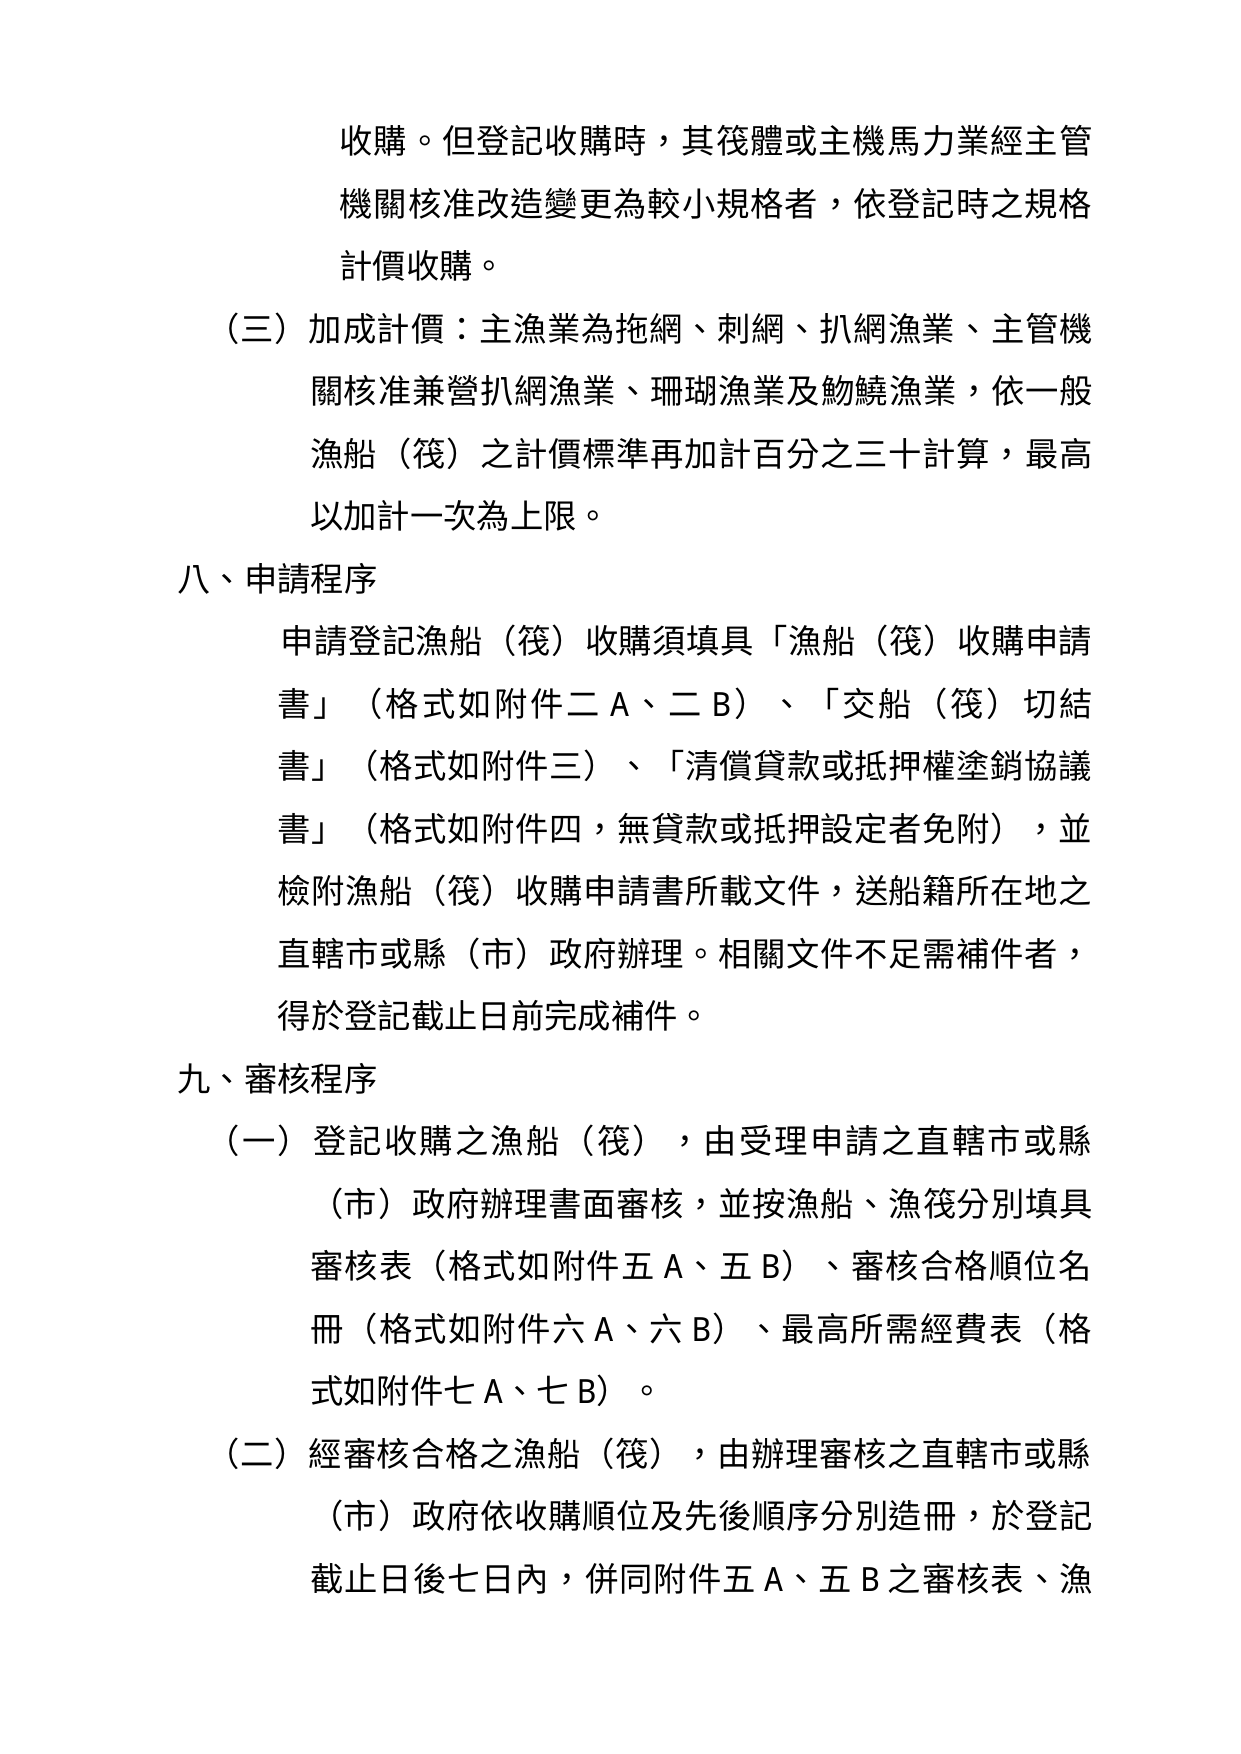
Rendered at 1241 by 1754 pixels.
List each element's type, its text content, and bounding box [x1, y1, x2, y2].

text 收購。但登記收購時，其筏體或主機馬力業經主管機關核准改造變更為較小規格者，依登記時之規格計價收購。 [280, 97, 1092, 285]
text （三）加成計價：主漁業為拖網、刺網、扒網漁業、主管機關核准兼營扒網漁業、珊瑚漁業及魩鱙漁業，依一般漁船（筏）之計價標準再加計百分之三十計算，最高以加計一次為上限。 [207, 285, 1092, 535]
text （一）登記收購之漁船（筏），由受理申請之直轄市或縣（市）政府辦理書面審核，並按漁船、漁筏分別填具審核表（格式如附件五A、五B）、審核合格順位名冊（格式如附件六A、六B）、最高所需經費表（格式如附件七A、七B）。 [207, 1097, 1092, 1410]
text 申請登記漁船（筏）收購須填具「漁船（筏）收購申請書」（格式如附件二A、二B）、「交船（筏）切結書」（格式如附件三）、「清償貸款或抵押權塗銷協議書」（格式如附件四，無貸款或抵押設定者免附），並檢附漁船（筏）收購申請書所載文件，送船籍所在地之直轄市或縣（市）政府辦理。相關文件不足需補件者，得於登記截止日前完成補件。 [277, 597, 1092, 1035]
text 八、申請程序 [177, 535, 1092, 597]
text （二）經審核合格之漁船（筏），由辦理審核之直轄市或縣（市）政府依收購順位及先後順序分別造冊，於登記截止日後七日內，併同附件五A、五B之審核表、漁 [207, 1410, 1092, 1597]
text 九、審核程序 [177, 1035, 1092, 1097]
